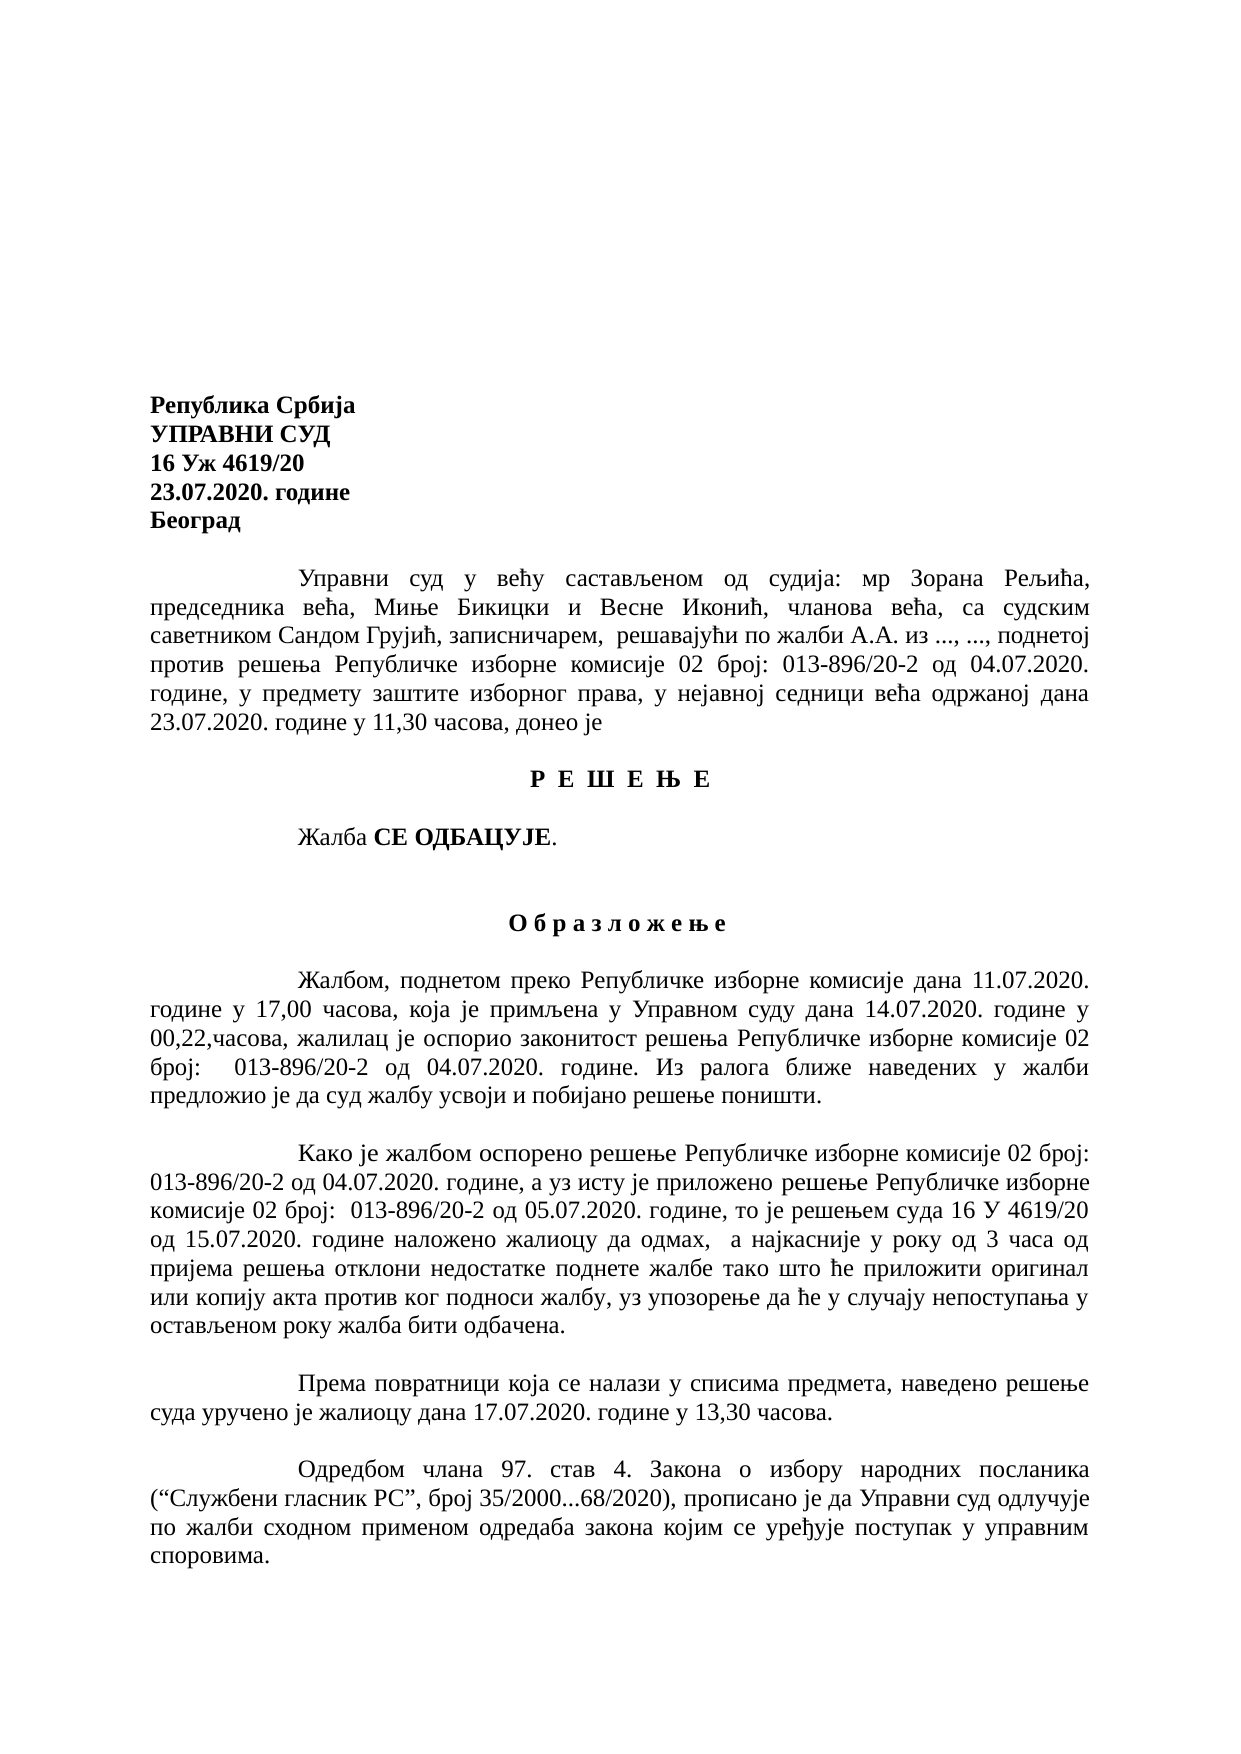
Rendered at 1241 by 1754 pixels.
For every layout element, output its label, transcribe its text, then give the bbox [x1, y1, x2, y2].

text Жалба СЕ ОДБАЦУЈЕ. [150, 822, 1090, 850]
text Према повратници која се налази у списима предмета, наведено решење суда уручено је жалиоцу дана 17.07.2020. године у 13,30 часова. [150, 1368, 1090, 1425]
text Управни суд у већу састављеном од судија: мр Зорана Рељића, председника већа, Миње Бикицки и Весне Иконић, чланова већа, са судским саветником Сандом Грујић, записничарем, решавајући по жалби A.A. из ..., ..., поднетој против решења Републичке изборне комисије 02 број: 013-896/20-2 од 04.07.2020. године, у предмету заштите изборног права, у нејавној седници већа одржаној дана 23.07.2020. године у 11,30 часова, донео је [150, 563, 1090, 735]
text Одредбом члана 97. став 4. Закона о избору народних посланика (“Службени гласник РС”, број 35/2000...68/2020), прописано је да Управни суд одлучује по жалби сходном применом одредаба закона којим се уређује поступак у управним споровима. [150, 1454, 1090, 1569]
text Како је жалбом оспорено решење Републичке изборне комисије 02 број: 013-896/20-2 од 04.07.2020. године, а уз исту је приложено решење Републичке изборне комисије 02 број: 013-896/20-2 од 05.07.2020. године, то је решењем суда 16 У 4619/20 од 15.07.2020. године наложено жалиоцу да одмах, а најкасније у року од 3 часа од пријема решења отклони недостатке поднете жалбе тако што ће приложити оригинал или копију акта против ког подноси жалбу, уз упозорење да ће у случају непоступања у остављеном року жалба бити одбачена. [150, 1138, 1090, 1339]
text 23.07.2020. године [150, 477, 1090, 505]
text УПРАВНИ СУД [150, 419, 1090, 448]
text Жалбом, поднетом преко Републичке изборне комисије дана 11.07.2020. године у 17,00 часова, која је примљена у Управном суду дана 14.07.2020. године у 00,22,часова, жалилац је оспорио законитост решења Републичке изборне комисије 02 број: 013-896/20-2 од 04.07.2020. године. Из ралога ближе наведених у жалби предложио је да суд жалбу усвоји и побијано решење поништи. [150, 965, 1090, 1109]
text Република Србија [150, 148, 1090, 419]
text Београд [150, 505, 1090, 534]
text О б р а з л о ж е њ е [150, 908, 1090, 937]
text 16 Уж 4619/20 [150, 448, 1090, 477]
text Р Е Ш Е Њ Е [150, 764, 1090, 793]
